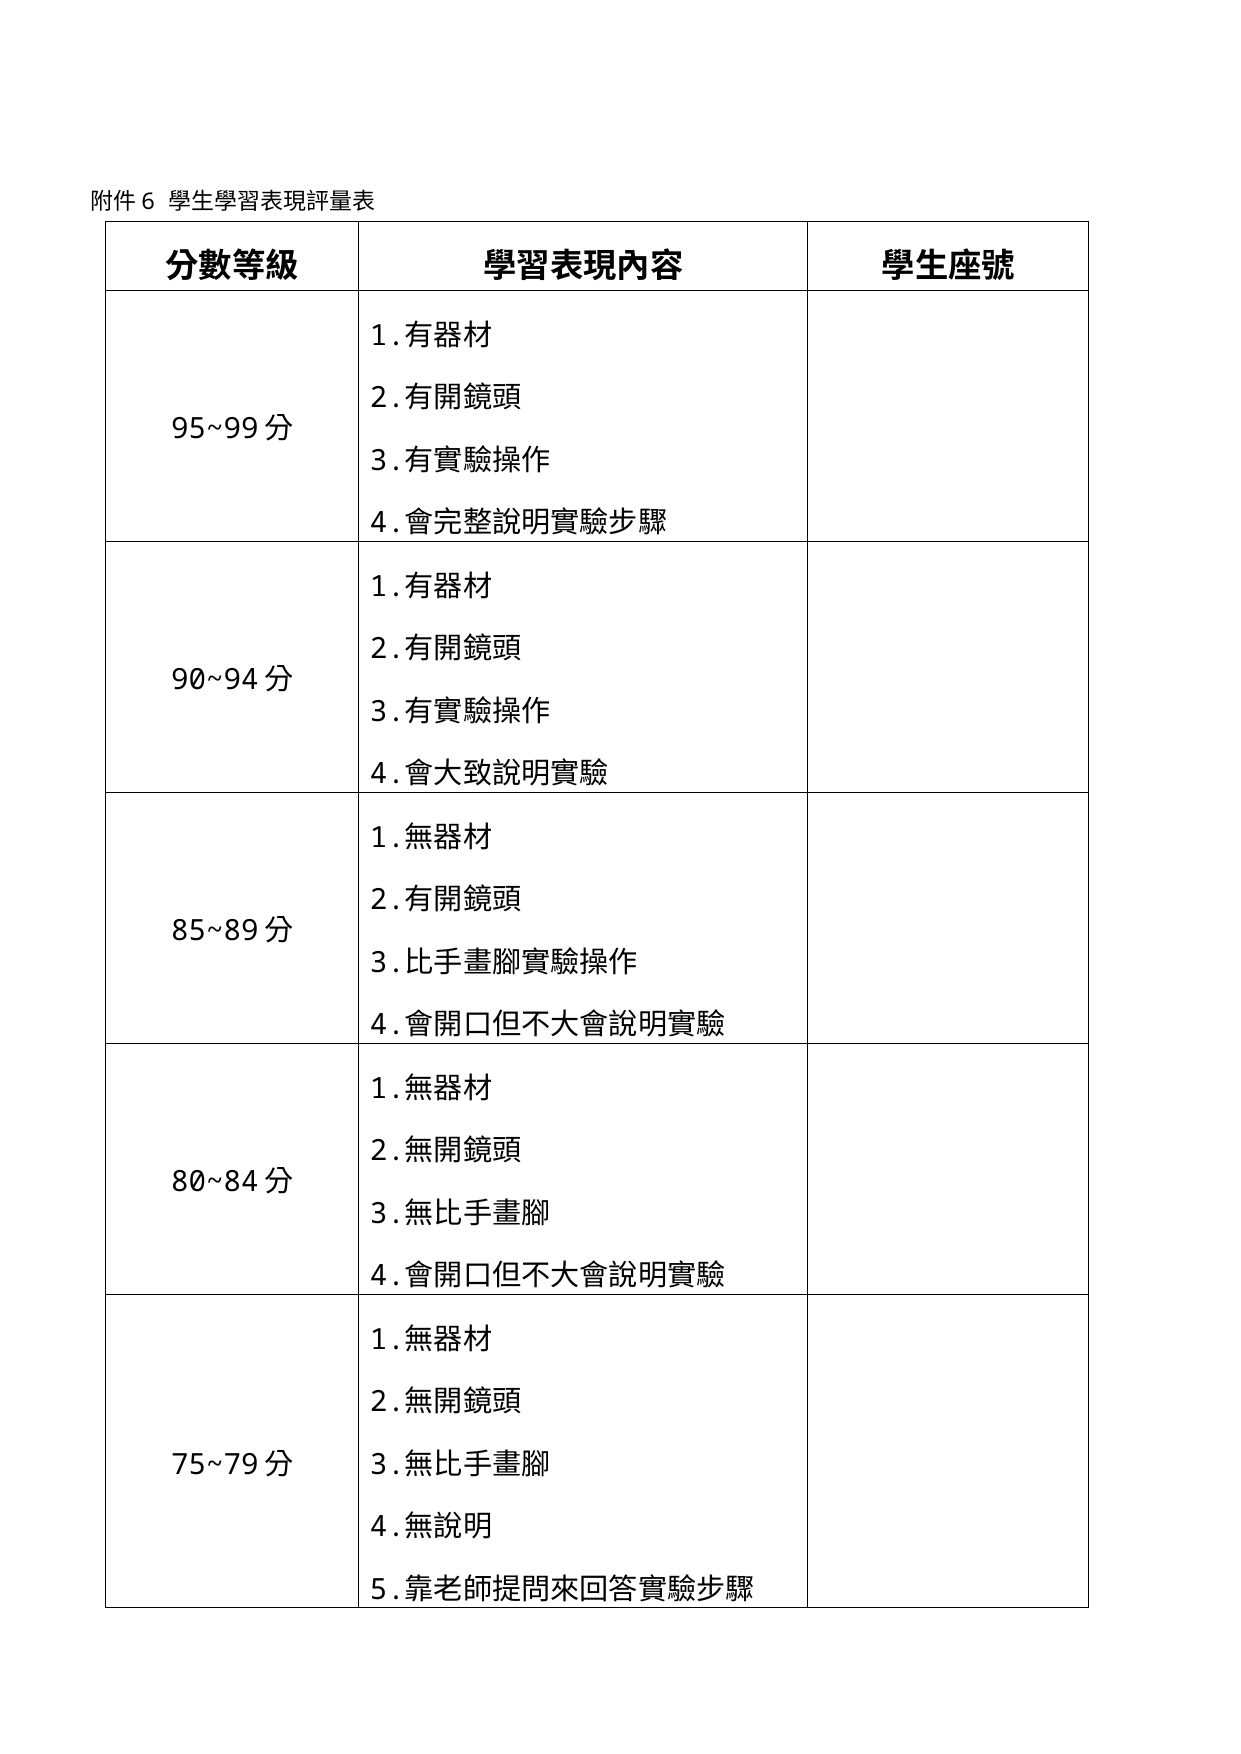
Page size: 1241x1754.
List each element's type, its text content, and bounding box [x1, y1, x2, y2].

table_cell 90~94分 [106, 542, 358, 792]
table_cell 75~79分 [106, 1295, 358, 1607]
table_cell 95~99分 [106, 291, 358, 541]
table_cell 1.有器材 2.有開鏡頭 3.有實驗操作 4.會完整說明實驗步驟 [359, 291, 807, 541]
table_header 分數等級 [106, 222, 358, 289]
table_cell 85~89分 [106, 793, 358, 1043]
table_cell [808, 793, 1088, 1043]
table_cell 1.無器材 2.無開鏡頭 3.無比手畫腳 4.會開口但不大會說明實驗 [359, 1044, 807, 1294]
table_cell [808, 542, 1088, 792]
table_header 學生座號 [808, 222, 1088, 289]
table_cell 1.無器材 2.有開鏡頭 3.比手畫腳實驗操作 4.會開口但不大會說明實驗 [359, 793, 807, 1043]
table_cell 80~84分 [106, 1044, 358, 1294]
table_cell 1.無器材 2.無開鏡頭 3.無比手畫腳 4.無說明 5.靠老師提問來回答實驗步驟 [359, 1295, 807, 1607]
table_cell [808, 1044, 1088, 1294]
text 附件6 學生學習表現評量表 [91, 158, 1165, 221]
table_cell [808, 1295, 1088, 1607]
table_header 學習表現內容 [359, 222, 807, 289]
table_cell 1.有器材 2.有開鏡頭 3.有實驗操作 4.會大致說明實驗 [359, 542, 807, 792]
table_cell [808, 291, 1088, 541]
